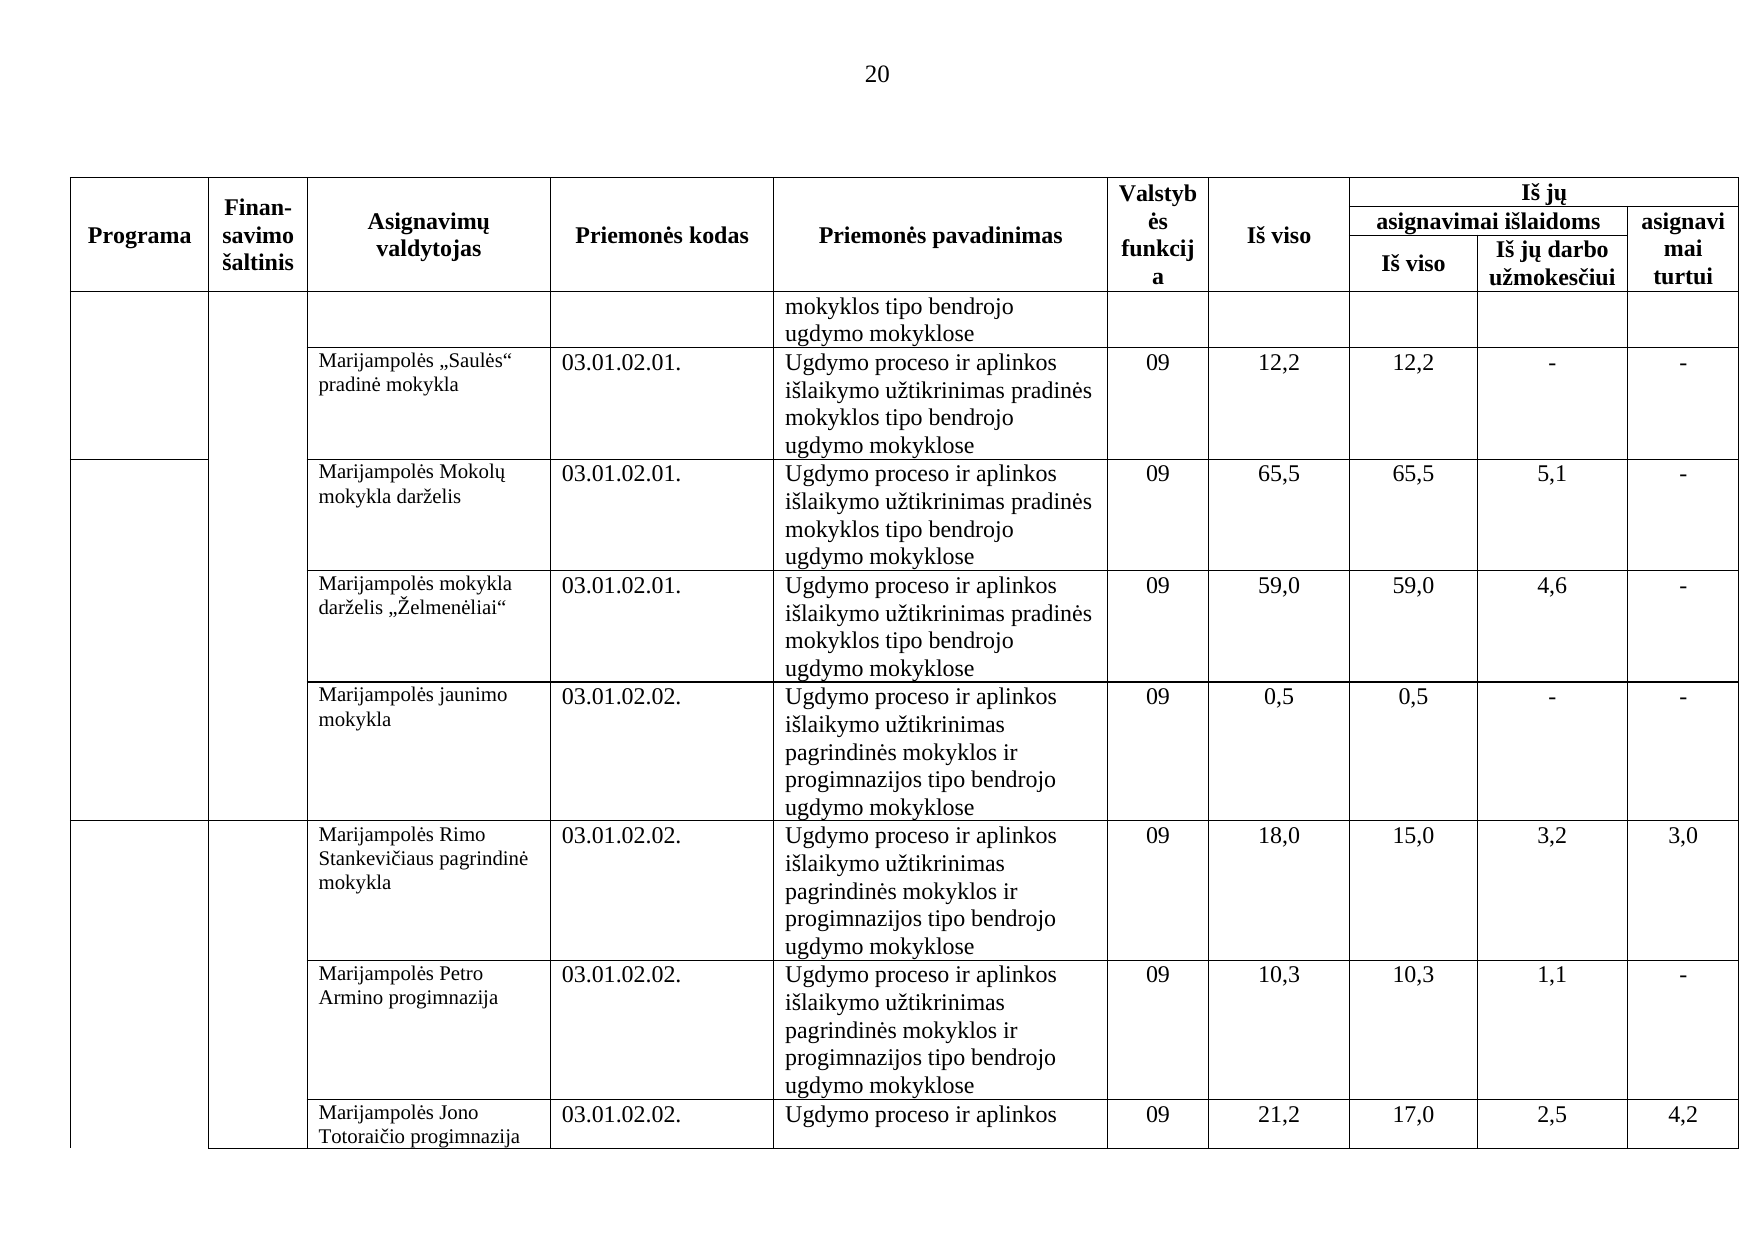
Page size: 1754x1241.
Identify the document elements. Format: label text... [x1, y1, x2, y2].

table_cell - [1628, 348, 1738, 458]
table_cell 03.01.02.02. [551, 961, 773, 1098]
table_cell [1350, 292, 1477, 347]
table_cell [209, 292, 307, 681]
table_cell Ugdymo proceso ir aplinkos išlaikymo užtikrinimas pradinės mokyklos tipo bendrojo ugdymo mokyklose [774, 348, 1107, 458]
table_cell 09 [1108, 821, 1208, 959]
table_cell Iš viso [1350, 236, 1477, 291]
table_cell 4,6 [1478, 571, 1627, 681]
table_cell - [1478, 683, 1627, 820]
table_cell 10,3 [1209, 961, 1349, 1098]
table_cell - [1628, 683, 1738, 820]
table_cell Marijampolės jaunimo mokykla [308, 683, 550, 820]
table_cell 09 [1108, 460, 1208, 570]
table_cell [71, 292, 208, 458]
table_cell 09 [1108, 683, 1208, 820]
table_cell 2,5 [1478, 1100, 1627, 1148]
table_cell Marijampolės Rimo Stankevičiaus pagrindinė mokykla [308, 821, 550, 959]
table_cell asignavimai turtui įsigyti [1628, 207, 1738, 291]
table_header Iš viso [1209, 178, 1349, 291]
table_cell [71, 460, 208, 820]
table_cell [71, 960, 208, 1148]
table_cell 4,2 [1628, 1100, 1738, 1148]
table_header Programa [71, 178, 208, 291]
table_cell 12,2 [1350, 348, 1477, 458]
table_cell 59,0 [1209, 571, 1349, 681]
table_header Priemonės kodas [551, 178, 773, 291]
table_cell 3,2 [1478, 821, 1627, 959]
table_header Valstybės funkcija [1108, 178, 1208, 291]
table_cell 18,0 [1209, 821, 1349, 959]
table_cell Marijampolės mokykla darželis „Želmenėliai“ [308, 571, 550, 681]
table_cell 10,3 [1350, 961, 1477, 1098]
table_cell 5,1 [1478, 460, 1627, 570]
table_cell 0,5 [1350, 683, 1477, 820]
table_cell Iš jų darbo užmokesčiui [1478, 236, 1627, 291]
table_cell asignavimai išlaidoms [1350, 207, 1627, 234]
table_cell Marijampolės Jono Totoraičio progimnazija [308, 1100, 550, 1148]
table_cell [308, 292, 550, 347]
table_cell mokyklos tipo bendrojo ugdymo mokyklose [774, 292, 1107, 347]
table_cell [71, 821, 208, 959]
table_header Asignavimų valdytojas [308, 178, 550, 291]
table_cell [1108, 292, 1208, 347]
table_cell 03.01.02.01. [551, 348, 773, 458]
table_cell 65,5 [1209, 460, 1349, 570]
table_cell Ugdymo proceso ir aplinkos išlaikymo užtikrinimas pagrindinės mokyklos ir progimnazijos tipo bendrojo ugdymo mokyklose [774, 683, 1107, 820]
table_cell - [1628, 460, 1738, 570]
table_cell Marijampolės Mokolų mokykla darželis [308, 460, 550, 570]
table_cell 09 [1108, 348, 1208, 458]
table_cell 21,2 [1209, 1100, 1349, 1148]
table_cell 09 [1108, 571, 1208, 681]
table_header Priemonės pavadinimas [774, 178, 1107, 291]
table_cell 03.01.02.02. [551, 821, 773, 959]
table_cell 15,0 [1350, 821, 1477, 959]
table_cell - [1628, 292, 1738, 347]
table_cell - [1628, 571, 1738, 681]
table_cell 59,0 [1350, 571, 1477, 681]
table_cell Marijampolės „Saulės“ pradinė mokykla [308, 348, 550, 458]
table_cell [209, 681, 307, 820]
table_cell 17,0 [1350, 1100, 1477, 1148]
table_cell 09 [1108, 961, 1208, 1098]
table_cell 1,1 [1478, 961, 1627, 1098]
table_cell 09 [1108, 1100, 1208, 1148]
table_cell Marijampolės Petro Armino progimnazija [308, 961, 550, 1098]
table_cell 65,5 [1350, 460, 1477, 570]
table_cell Ugdymo proceso ir aplinkos [774, 1100, 1107, 1148]
table_cell 03.01.02.01. [551, 460, 773, 570]
table_cell - [1478, 348, 1627, 458]
table_cell 12,2 [1209, 348, 1349, 458]
table_cell [551, 292, 773, 347]
table_header Finan-savimo šaltinis [209, 178, 307, 291]
table_cell Ugdymo proceso ir aplinkos išlaikymo užtikrinimas pradinės mokyklos tipo bendrojo ugdymo mokyklose [774, 460, 1107, 570]
table_cell 03.01.02.01. [551, 571, 773, 681]
table_cell 03.01.02.02. [551, 1100, 773, 1148]
table_cell 0,5 [1209, 683, 1349, 820]
table_cell [1209, 292, 1349, 347]
table_cell [209, 821, 307, 1148]
table_cell Ugdymo proceso ir aplinkos išlaikymo užtikrinimas pagrindinės mokyklos ir progimnazijos tipo bendrojo ugdymo mokyklose [774, 821, 1107, 959]
table_cell - [1628, 961, 1738, 1098]
table_cell [1478, 292, 1627, 347]
table_cell Ugdymo proceso ir aplinkos išlaikymo užtikrinimas pradinės mokyklos tipo bendrojo ugdymo mokyklose [774, 571, 1107, 681]
table_cell 03.01.02.02. [551, 683, 773, 820]
table_cell 3,0 [1628, 821, 1738, 959]
table_cell Ugdymo proceso ir aplinkos išlaikymo užtikrinimas pagrindinės mokyklos ir progimnazijos tipo bendrojo ugdymo mokyklose [774, 961, 1107, 1098]
table_header Iš jų [1350, 178, 1738, 206]
